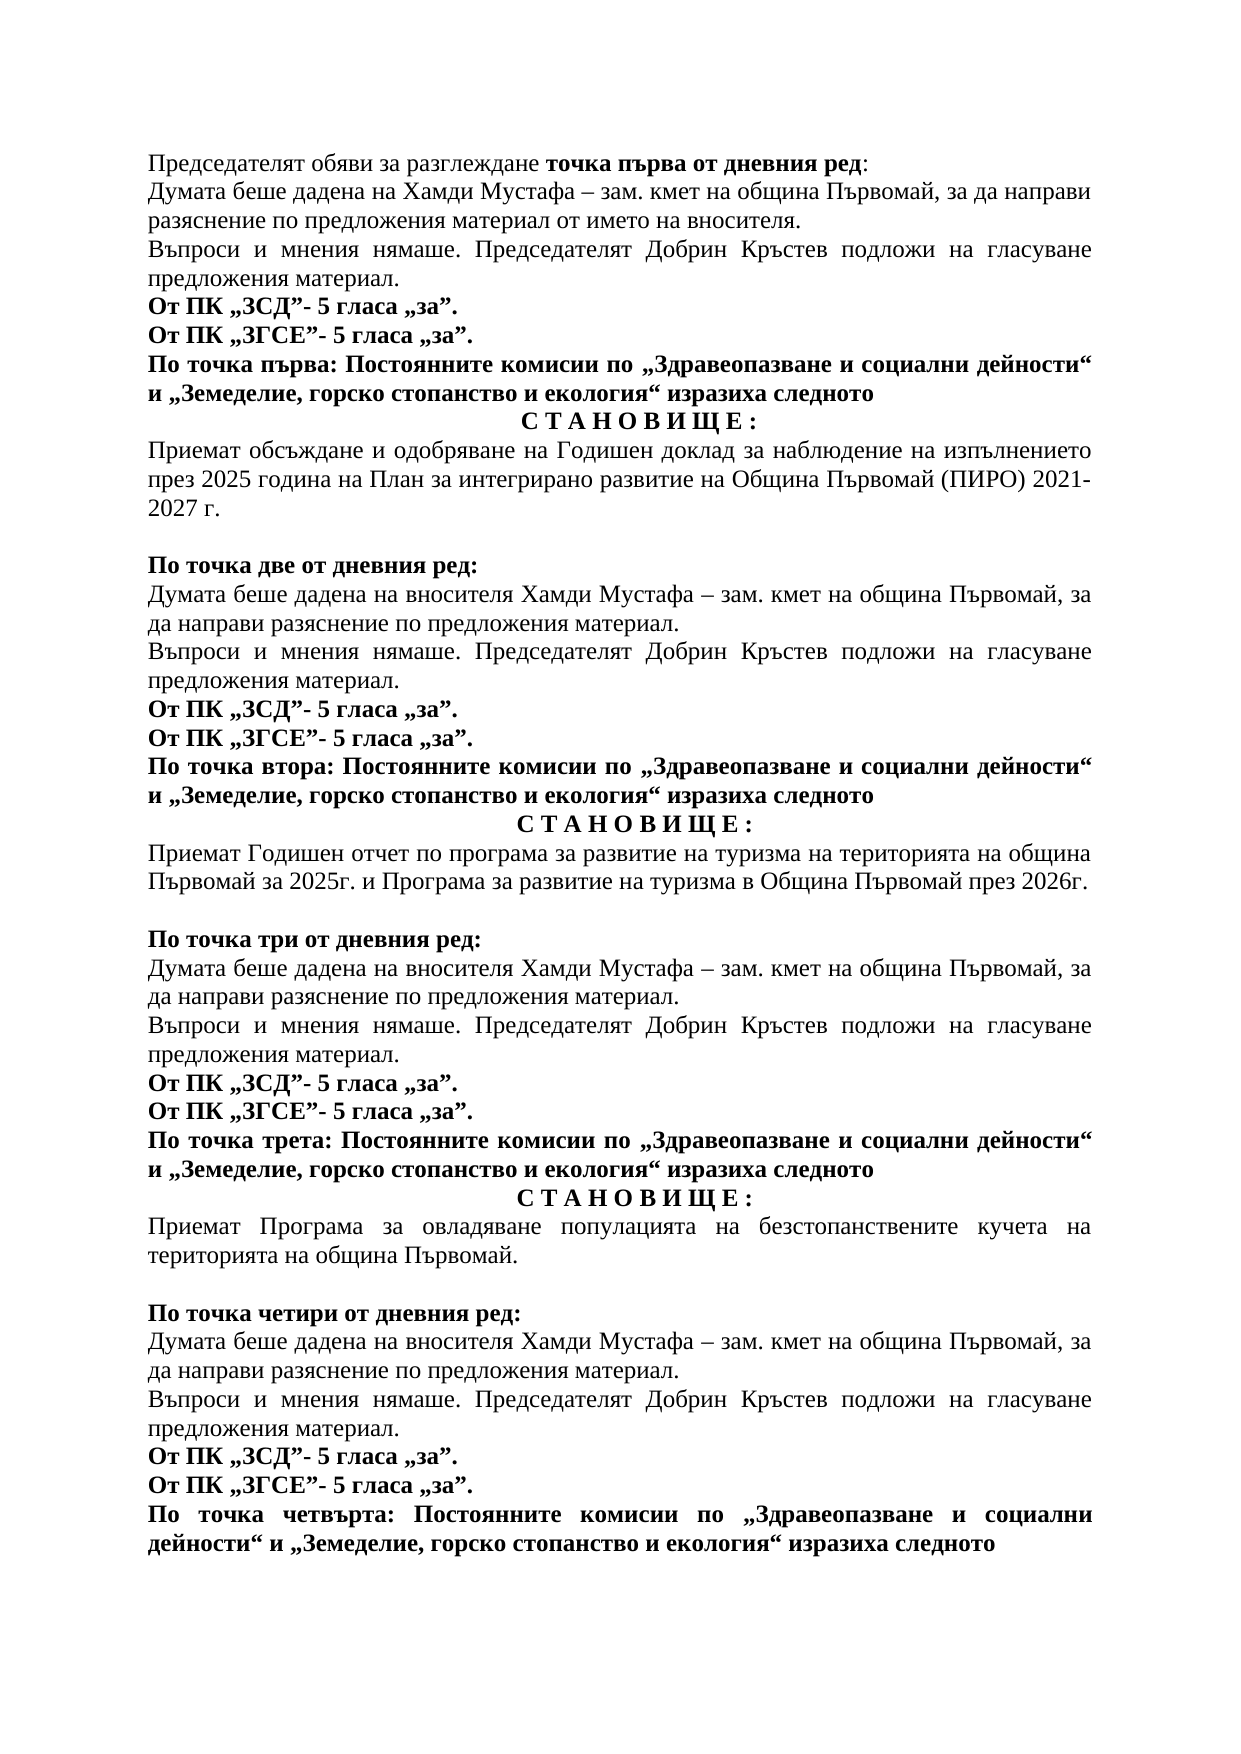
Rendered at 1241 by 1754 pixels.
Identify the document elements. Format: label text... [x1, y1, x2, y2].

text С Т А Н О В И Щ Е : [148, 1183, 1093, 1211]
text Думата беше дадена на Хамди Мустафа – зам. кмет на община Първомай, за да направи разяснение по предложения материал от името на вносителя. [148, 176, 1093, 234]
text Приемат обсъждане и одобряване на Годишен доклад за наблюдение на изпълнението през 2025 година на План за интегрирано развитие на Община Първомай (ПИРО) 2021-2027 г. [148, 435, 1093, 521]
text Въпроси и мнения нямаше. Председателят Добрин Кръстев подложи на гласуване предложения материал. [148, 1384, 1093, 1441]
text Председателят обяви за разглеждане точка първа от дневния ред: [148, 148, 1093, 176]
text Думата беше дадена на вносителя Хамди Мустафа – зам. кмет на община Първомай, за да направи разяснение по предложения материал. [148, 1326, 1093, 1384]
text Приемат Годишен отчет по програма за развитие на туризма на територията на община Първомай за 2025г. и Програма за развитие на туризма в Община Първомай през 2026г. [148, 838, 1093, 895]
text От ПК „ЗСД”- 5 гласа „за”. [148, 1068, 1093, 1096]
text С Т А Н О В И Щ Е : [148, 809, 1093, 838]
text По точка четири от дневния ред: [148, 1298, 1093, 1326]
text От ПК „ЗГСЕ”- 5 гласа „за”. [148, 1470, 1093, 1499]
text Приемат Програма за овладяване популацията на безстопанствените кучета на територията на община Първомай. [148, 1211, 1093, 1269]
text От ПК „ЗСД”- 5 гласа „за”. [148, 694, 1093, 723]
text От ПК „ЗГСЕ”- 5 гласа „за”. [148, 1096, 1093, 1125]
text От ПК „ЗСД”- 5 гласа „за”. [148, 1441, 1093, 1470]
text По точка първа: Постоянните комисии по „Здравеопазване и социални дейности“ и „Земеделие, горско стопанство и екология“ изразиха следното [148, 349, 1093, 406]
text Въпроси и мнения нямаше. Председателят Добрин Кръстев подложи на гласуване предложения материал. [148, 636, 1093, 694]
text От ПК „ЗСД”- 5 гласа „за”. [148, 291, 1093, 320]
text По точка четвърта: Постоянните комисии по „Здравеопазване и социални дейности“ и „Земеделие, горско стопанство и екология“ изразиха следното [148, 1499, 1093, 1556]
text Думата беше дадена на вносителя Хамди Мустафа – зам. кмет на община Първомай, за да направи разяснение по предложения материал. [148, 953, 1093, 1010]
text С Т А Н О В И Щ Е : [148, 406, 1093, 435]
text По точка трета: Постоянните комисии по „Здравеопазване и социални дейности“ и „Земеделие, горско стопанство и екология“ изразиха следното [148, 1125, 1093, 1183]
text По точка две от дневния ред: [148, 550, 1093, 579]
text От ПК „ЗГСЕ”- 5 гласа „за”. [148, 320, 1093, 349]
text Въпроси и мнения нямаше. Председателят Добрин Кръстев подложи на гласуване предложения материал. [148, 1010, 1093, 1068]
text По точка втора: Постоянните комисии по „Здравеопазване и социални дейности“ и „Земеделие, горско стопанство и екология“ изразиха следното [148, 751, 1093, 809]
text По точка три от дневния ред: [148, 924, 1093, 953]
text Въпроси и мнения нямаше. Председателят Добрин Кръстев подложи на гласуване предложения материал. [148, 234, 1093, 291]
text От ПК „ЗГСЕ”- 5 гласа „за”. [148, 723, 1093, 751]
text Думата беше дадена на вносителя Хамди Мустафа – зам. кмет на община Първомай, за да направи разяснение по предложения материал. [148, 579, 1093, 636]
